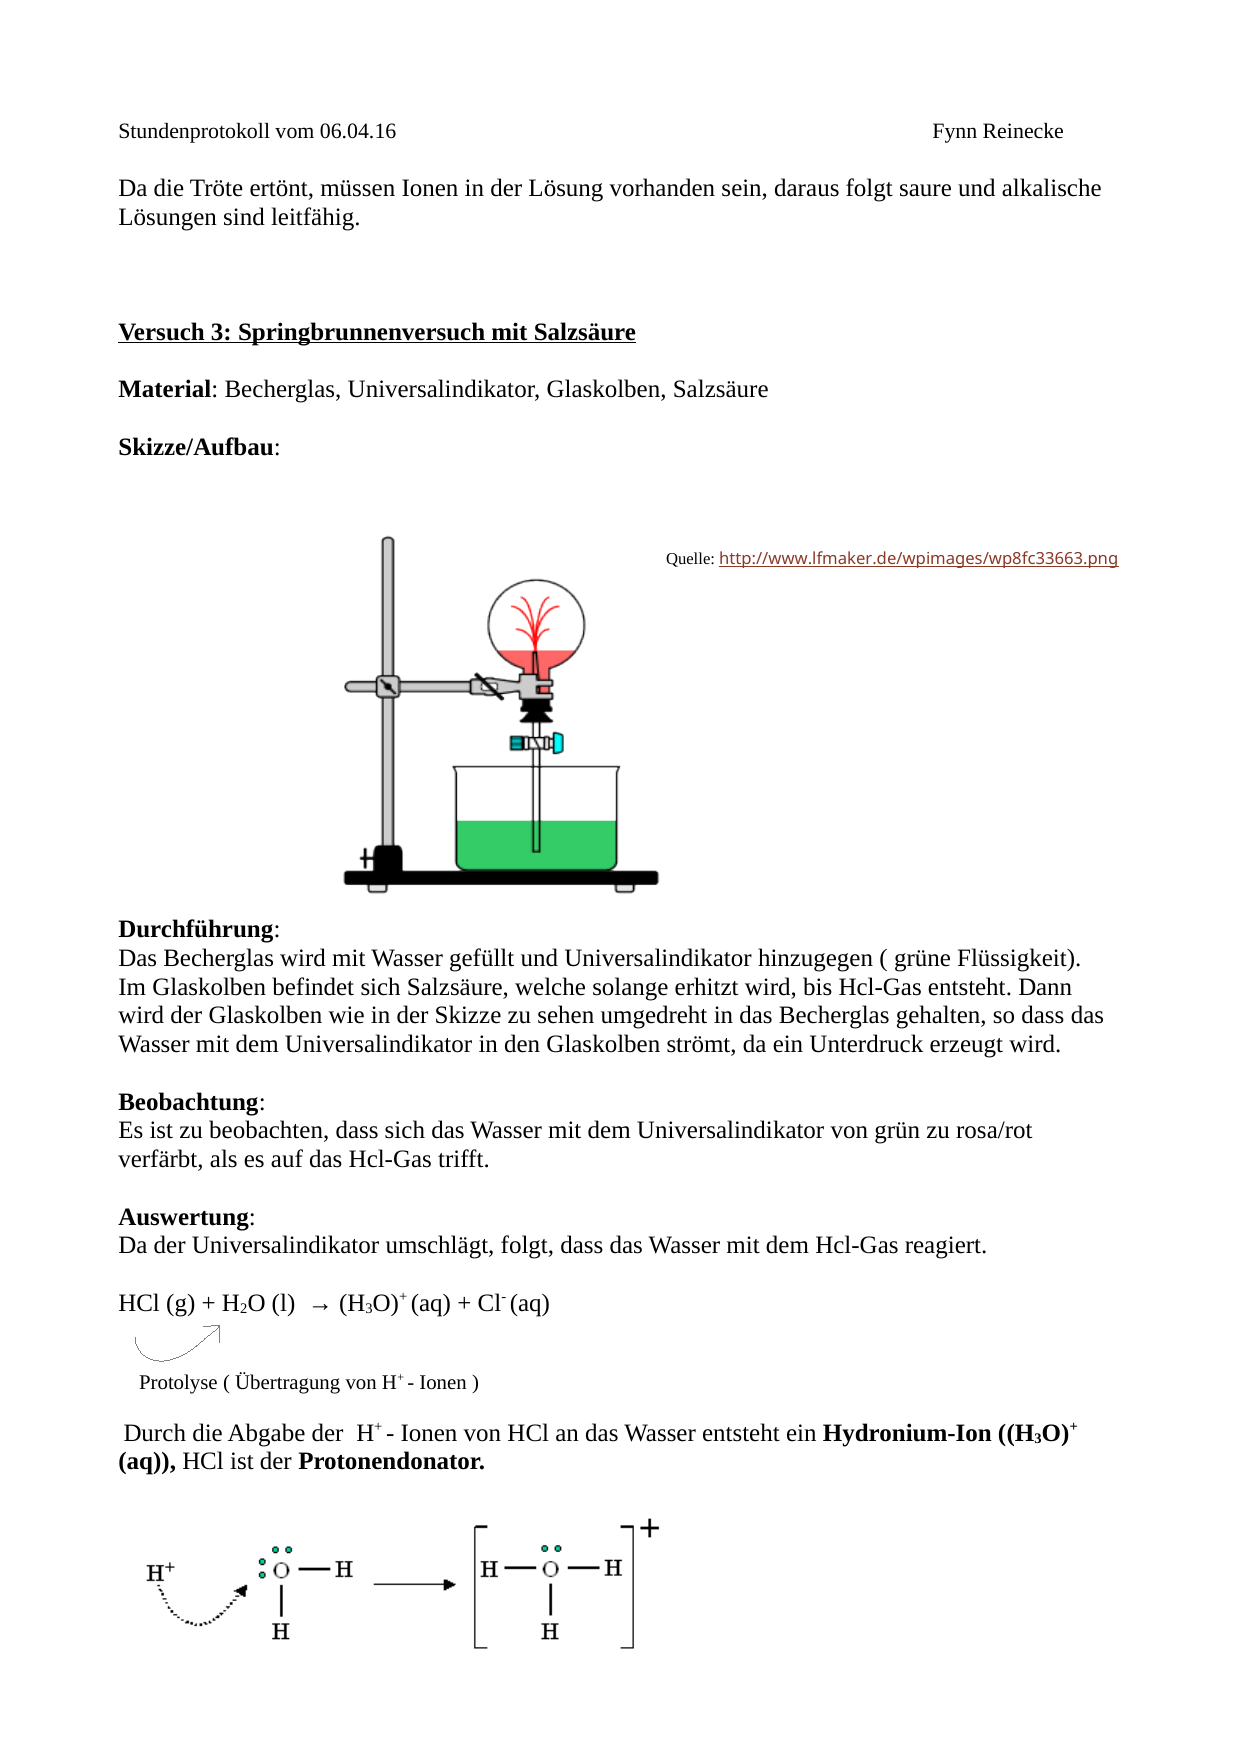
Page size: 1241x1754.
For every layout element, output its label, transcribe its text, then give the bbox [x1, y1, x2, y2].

text Das Becherglas wird mit Wasser gefüllt und Universalindikator hinzugegen ( grüne Flüssigkeit). [118, 943, 1122, 972]
text [118, 547, 337, 569]
text Da die Tröte ertönt, müssen Ionen in der Lösung vorhanden sein, daraus folgt saure und alkalische Lösungen sind leitfähig. [118, 173, 1122, 230]
text Auswertung: [118, 1202, 1122, 1231]
text Skizze/Aufbau: [118, 432, 1122, 460]
text Beobachtung: [118, 1087, 1122, 1116]
text Protolyse ( Übertragung von H+ - Ionen ) [118, 1369, 1122, 1394]
picture [139, 1503, 667, 1650]
text Durch die Abgabe der H+ - Ionen von HCl an das Wasser entsteht ein Hydronium-Ion ((H3O)+ (aq)), HCl ist der Protonendonator. [118, 1418, 1122, 1475]
picture [337, 531, 666, 900]
text Versuch 3: Springbrunnenversuch mit Salzsäure [118, 317, 1122, 345]
text Material: Becherglas, Universalindikator, Glaskolben, Salzsäure [118, 374, 1122, 403]
text Es ist zu beobachten, dass sich das Wasser mit dem Universalindikator von grün zu rosa/rot verfärbt, als es auf das Hcl-Gas trifft. [118, 1116, 1122, 1173]
text HCl (g) + H2O (l) → (H3O)+ (aq) + Cl- (aq) [118, 1288, 1122, 1317]
text Da der Universalindikator umschlägt, folgt, dass das Wasser mit dem Hcl-Gas reagiert. [118, 1231, 1122, 1259]
text Quelle: http://www.lfmaker.de/wpimages/wp8fc33663.png [666, 547, 1122, 569]
text Durchführung: [118, 914, 1122, 943]
text Im Glaskolben befindet sich Salzsäure, welche solange erhitzt wird, bis Hcl-Gas entsteht. Dann wird der Glaskolben wie in der Skizze zu sehen umgedreht in das Becherglas gehalten, so dass das Wasser mit dem Universalindikator in den Glaskolben strömt, da ein Unterdruck erzeugt wird. [118, 972, 1122, 1058]
